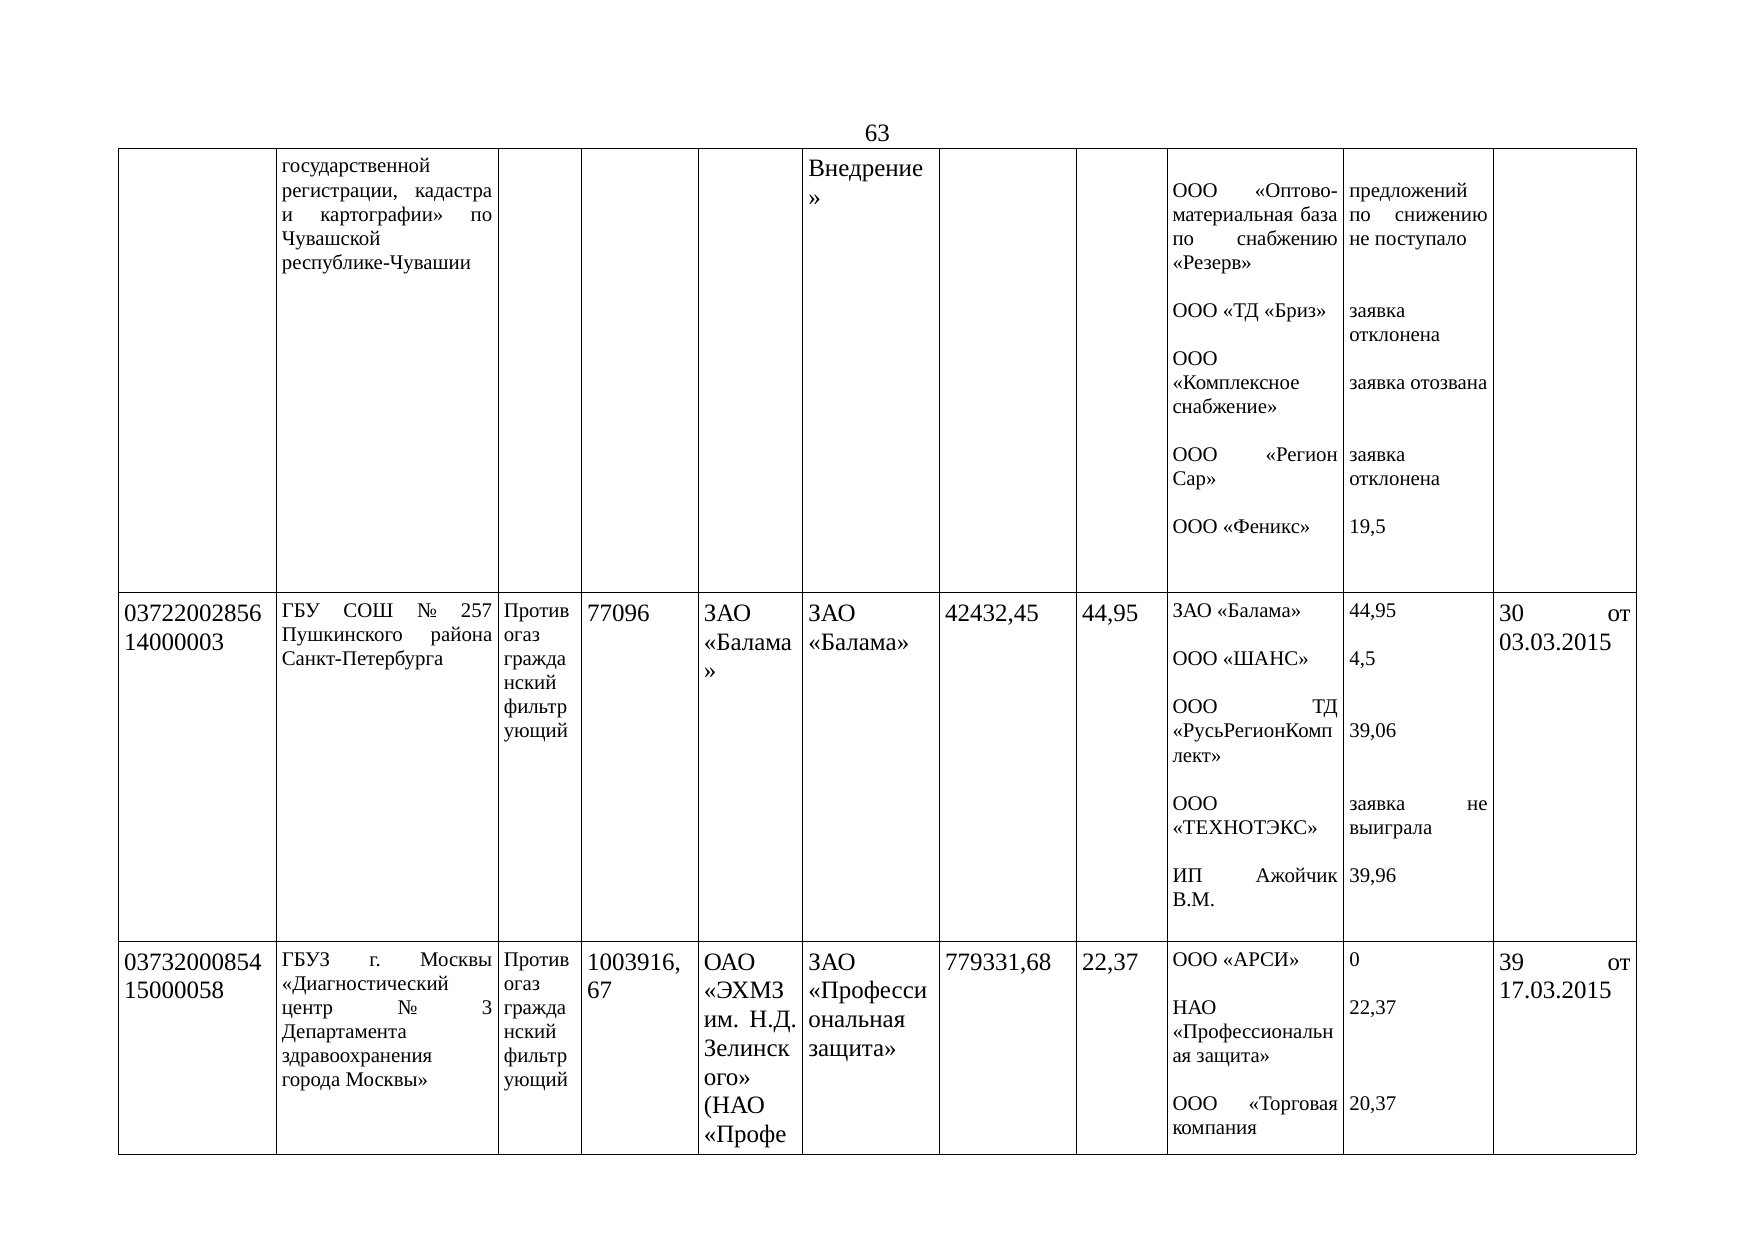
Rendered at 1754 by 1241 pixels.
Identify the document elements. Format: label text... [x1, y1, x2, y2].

table_cell ЗАО «Балама» [699, 593, 802, 941]
table_cell [940, 149, 1076, 592]
table_cell [1494, 149, 1636, 592]
table_cell Противогаз гражданский фильтрующий [499, 593, 581, 941]
table_cell 44,95 4,5 39,06 заявка не выиграла 39,96 [1344, 593, 1493, 941]
table_cell 42432,45 [940, 593, 1076, 941]
table_cell 779331,68 [940, 942, 1076, 1153]
table_cell [582, 149, 698, 592]
table_cell ГБУЗ г. Москвы «Диагностический центр № 3 Департамента здравоохранения города Москвы» [277, 942, 498, 1153]
table_cell ООО «Оптово-материальная база по снабжению «Резерв» ООО «ТД «Бриз» ООО «Комплексное снабжение» ООО «Регион Сар» ООО «Феникс» [1168, 149, 1343, 592]
table_cell ГБУ СОШ № 257 Пушкинского района Санкт-Петербурга [277, 593, 498, 941]
table_cell 22,37 [1077, 942, 1167, 1153]
table_cell 39 от 17.03.2015 [1494, 942, 1636, 1153]
table_cell ЗАО «Балама» ООО «ШАНС» ООО ТД «РусьРегионКомплект» ООО «ТЕХНОТЭКС» ИП Ажойчик В.М. [1168, 593, 1343, 941]
table_cell государственной регистрации, кадастра и картографии» по Чувашской республике-Чувашии [277, 149, 498, 592]
table_cell Внедрение» [803, 149, 939, 592]
table_cell [119, 149, 276, 592]
table_cell [499, 149, 581, 592]
table_cell ООО «АРСИ» НАО «Профессиональная защита» ООО «Торговая компания [1168, 942, 1343, 1153]
table_cell ЗАО «Балама» [803, 593, 939, 941]
table_cell ЗАО «Профессиональная защита» [803, 942, 939, 1153]
table_cell [1077, 149, 1167, 592]
table_cell 30 от 03.03.2015 [1494, 593, 1636, 941]
table_cell [699, 149, 802, 592]
table_cell предложений по снижению не поступало заявка отклонена заявка отозвана заявка отклонена 19,5 [1344, 149, 1493, 592]
table_cell 44,95 [1077, 593, 1167, 941]
table_cell 0373200085415000058 [119, 942, 276, 1153]
table_cell Противогаз гражданский фильтрующий [499, 942, 581, 1153]
table_cell 1003916,67 [582, 942, 698, 1153]
table_cell 77096 [582, 593, 698, 941]
table_cell ОАО «ЭХМЗ им. Н.Д. Зелинского» (НАО «Профе [699, 942, 802, 1153]
table_cell 0 22,37 20,37 [1344, 942, 1493, 1153]
table_cell 0372200285614000003 [119, 593, 276, 941]
